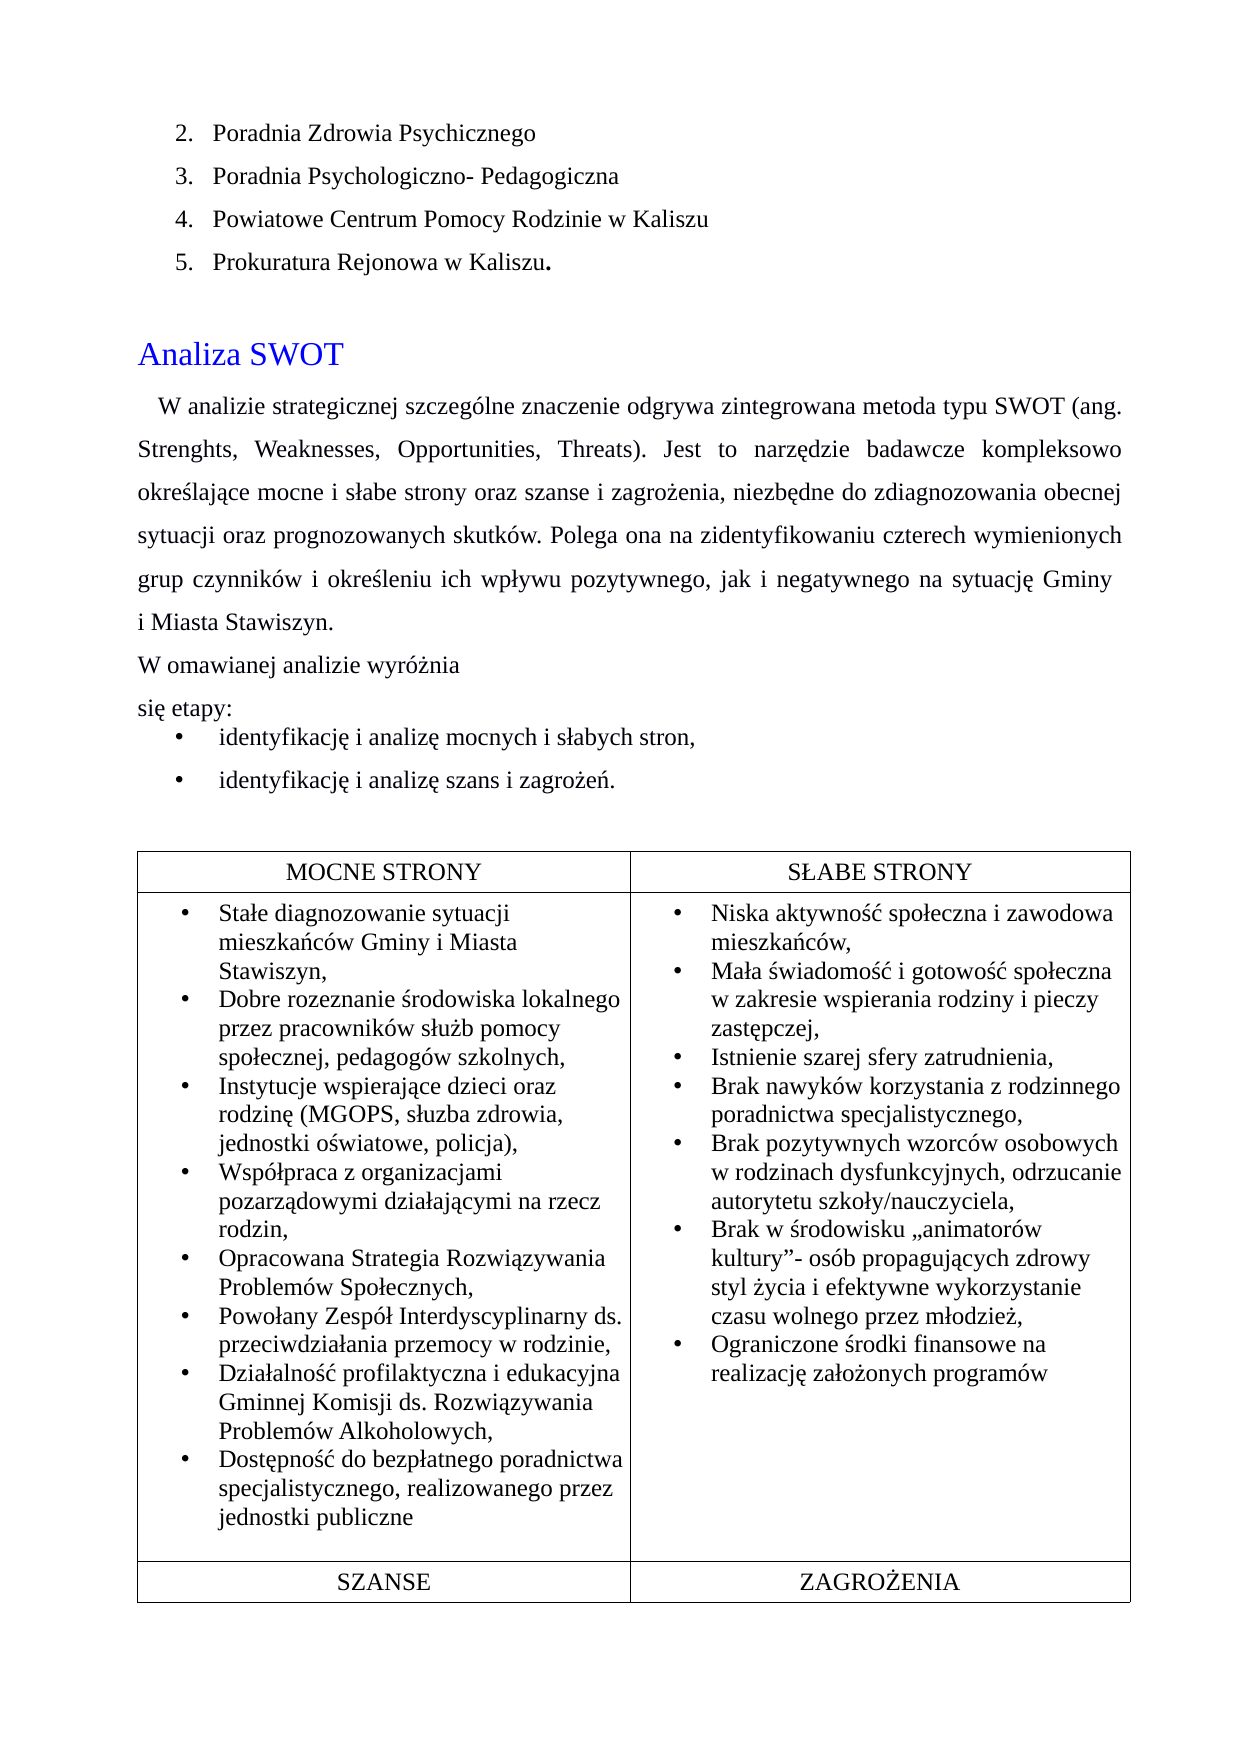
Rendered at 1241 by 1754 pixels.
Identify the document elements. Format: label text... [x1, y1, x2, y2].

list Powiatowe Centrum Pomocy Rodzinie w Kaliszu [175, 204, 1123, 233]
table_header SŁABE STRONY [631, 852, 1130, 892]
table_cell Niska aktywność społeczna i zawodowa mieszkańców, Mała świadomość i gotowość społeczna w zakresie wspierania rodziny i pieczy zastępczej, Istnienie szarej sfery zatrudnienia, Brak nawyków korzystania z rodzinnego poradnictwa specjalistycznego, Brak pozytywnych wzorców osobowych w rodzinach dysfunkcyjnych, odrzucanie autorytetu szkoły/nauczyciela, Brak w środowisku „animatorów kultury”- osób propagujących zdrowy styl życia i efektywne wykorzystanie czasu wolnego przez młodzież, Ograniczone środki finansowe na realizację założonych programów [631, 893, 1130, 1561]
list Prokuratura Rejonowa w Kaliszu. [175, 247, 1123, 276]
text Analiza SWOT [137, 334, 1123, 372]
text W omawianej analizie wyróżnia [137, 650, 1123, 679]
text się etapy: [137, 693, 1123, 722]
list identyfikację i analizę szans i zagrożeń. [175, 765, 1123, 794]
text W analizie strategicznej szczególne znaczenie odgrywa zintegrowana metoda typu SWOT (ang. Strenghts, Weaknesses, Opportunities, Threats). Jest to narzędzie badawcze kompleksowo określające mocne i słabe strony oraz szanse i zagrożenia, niezbędne do zdiagnozowania obecnej sytuacji oraz prognozowanych skutków. Polega ona na zidentyfikowaniu czterech wymienionych grup czynników i określeniu ich wpływu pozytywnego, jak i negatywnego na sytuację Gminy i Miasta Stawiszyn. [137, 391, 1123, 636]
table_cell SZANSE [138, 1562, 630, 1601]
list Poradnia Zdrowia Psychicznego [175, 118, 1123, 147]
table_header MOCNE STRONY [138, 852, 630, 892]
table_cell Stałe diagnozowanie sytuacji mieszkańców Gminy i Miasta Stawiszyn, Dobre rozeznanie środowiska lokalnego przez pracowników służb pomocy społecznej, pedagogów szkolnych, Instytucje wspierające dzieci oraz rodzinę (MGOPS, słuzba zdrowia, jednostki oświatowe, policja), Współpraca z organizacjami pozarządowymi działającymi na rzecz rodzin, Opracowana Strategia Rozwiązywania Problemów Społecznych, Powołany Zespół Interdyscyplinarny ds. przeciwdziałania przemocy w rodzinie, Działalność profilaktyczna i edukacyjna Gminnej Komisji ds. Rozwiązywania Problemów Alkoholowych, Dostępność do bezpłatnego poradnictwa specjalistycznego, realizowanego przez jednostki publiczne [138, 893, 630, 1561]
list identyfikację i analizę mocnych i słabych stron, [175, 722, 1123, 751]
list Poradnia Psychologiczno- Pedagogiczna [175, 161, 1123, 190]
table_cell ZAGROŻENIA [631, 1562, 1130, 1601]
